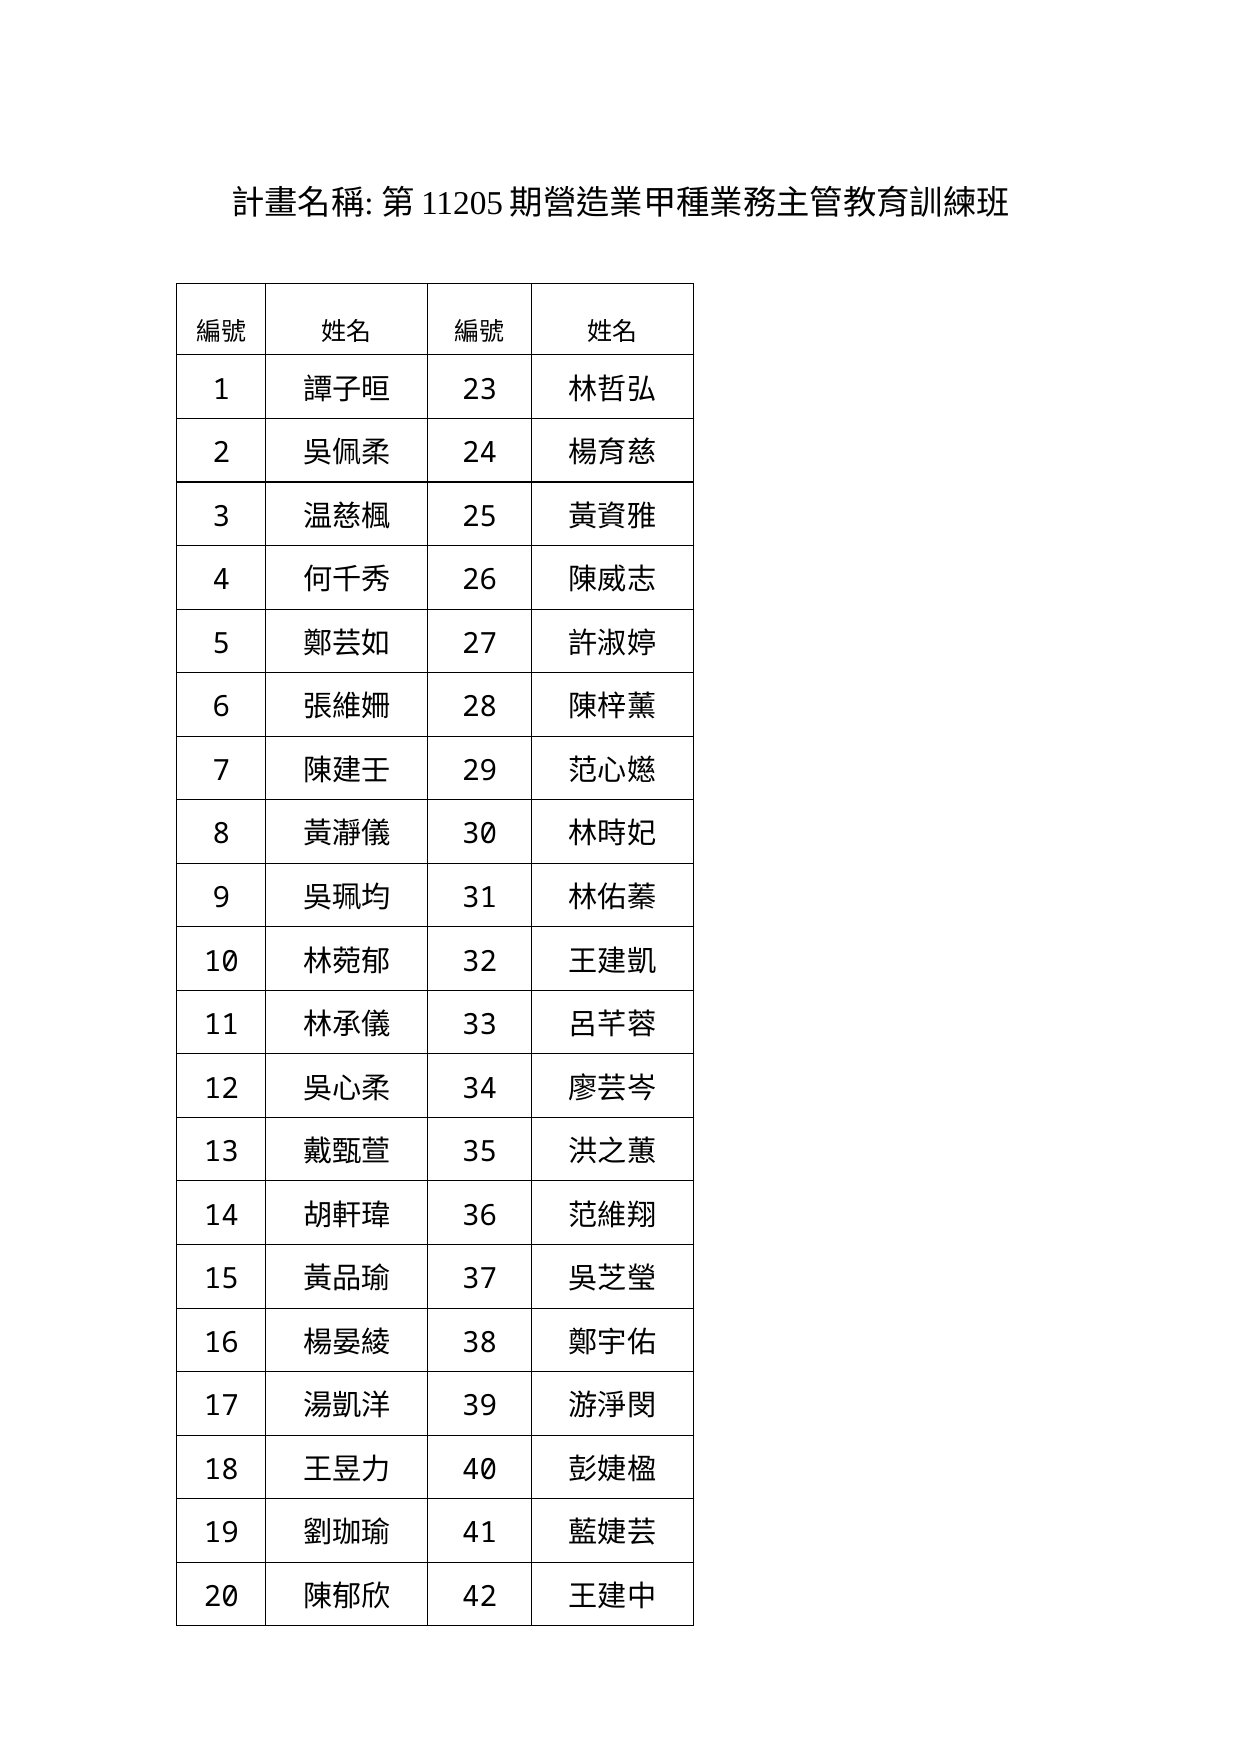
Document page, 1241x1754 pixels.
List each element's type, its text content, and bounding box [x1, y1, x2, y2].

table_cell 28 [428, 673, 531, 736]
table_cell 16 [177, 1309, 265, 1371]
table_cell 4 [177, 546, 265, 608]
table_cell 黃瀞儀 [266, 800, 427, 863]
table_cell 林哲弘 [532, 355, 693, 418]
table_cell 41 [428, 1499, 531, 1562]
table_cell 9 [177, 864, 265, 926]
table_cell 陳建壬 [266, 737, 427, 799]
table_cell 8 [177, 800, 265, 863]
table_cell 藍婕芸 [532, 1499, 693, 1562]
table_cell 32 [428, 927, 531, 990]
table_cell 何千秀 [266, 546, 427, 608]
table_cell 23 [428, 355, 531, 418]
table_cell 7 [177, 737, 265, 799]
table_cell 温慈楓 [266, 483, 427, 545]
table_cell 10 [177, 927, 265, 990]
table_cell 楊育慈 [532, 419, 693, 481]
table_cell 黃品瑜 [266, 1245, 427, 1307]
text 計畫名稱: 第11205期營造業甲種業務主管教育訓練班 [118, 158, 1122, 221]
table_cell 40 [428, 1436, 531, 1498]
table_cell 1 [177, 355, 265, 418]
table_header 姓名 [266, 284, 427, 354]
table_cell 27 [428, 610, 531, 672]
table_cell 劉珈瑜 [266, 1499, 427, 1562]
table_cell 35 [428, 1118, 531, 1180]
table_cell 王昱力 [266, 1436, 427, 1498]
table_cell 13 [177, 1118, 265, 1180]
table_cell 游淨閔 [532, 1372, 693, 1434]
table_cell 吳珮均 [266, 864, 427, 926]
table_cell 范維翔 [532, 1181, 693, 1244]
table_cell 3 [177, 483, 265, 545]
table_cell 呂芊蓉 [532, 991, 693, 1053]
table_cell 31 [428, 864, 531, 926]
table_cell 林菀郁 [266, 927, 427, 990]
table_cell 42 [428, 1563, 531, 1625]
table_cell 5 [177, 610, 265, 672]
table_cell 25 [428, 483, 531, 545]
table_cell 24 [428, 419, 531, 481]
table_cell 39 [428, 1372, 531, 1434]
table_header 編號 [428, 284, 531, 354]
table_cell 范心嬨 [532, 737, 693, 799]
table_cell 34 [428, 1054, 531, 1117]
table_cell 2 [177, 419, 265, 481]
table_cell 張維姍 [266, 673, 427, 736]
table_cell 許淑婷 [532, 610, 693, 672]
table_cell 37 [428, 1245, 531, 1307]
table_cell 林時妃 [532, 800, 693, 863]
table_cell 30 [428, 800, 531, 863]
table_cell 陳郁欣 [266, 1563, 427, 1625]
table_cell 吳佩柔 [266, 419, 427, 481]
table_cell 王建中 [532, 1563, 693, 1625]
table_cell 15 [177, 1245, 265, 1307]
table_cell 譚子晅 [266, 355, 427, 418]
table_cell 鄭芸如 [266, 610, 427, 672]
table_header 編號 [177, 284, 265, 354]
table_cell 陳梓薰 [532, 673, 693, 736]
table_cell 17 [177, 1372, 265, 1434]
table_cell 林承儀 [266, 991, 427, 1053]
table_cell 6 [177, 673, 265, 736]
table_cell 26 [428, 546, 531, 608]
table_cell 王建凱 [532, 927, 693, 990]
table_cell 18 [177, 1436, 265, 1498]
table_cell 鄭宇佑 [532, 1309, 693, 1371]
table_cell 湯凱洋 [266, 1372, 427, 1434]
table_cell 陳威志 [532, 546, 693, 608]
table_header 姓名 [532, 284, 693, 354]
table_cell 戴甄萱 [266, 1118, 427, 1180]
table_cell 14 [177, 1181, 265, 1244]
table_cell 12 [177, 1054, 265, 1117]
table_cell 彭婕楹 [532, 1436, 693, 1498]
table_cell 36 [428, 1181, 531, 1244]
table_cell 楊晏綾 [266, 1309, 427, 1371]
table_cell 29 [428, 737, 531, 799]
table_cell 吳心柔 [266, 1054, 427, 1117]
table_cell 胡軒瑋 [266, 1181, 427, 1244]
table_cell 33 [428, 991, 531, 1053]
table_cell 廖芸岑 [532, 1054, 693, 1117]
table_cell 19 [177, 1499, 265, 1562]
table_cell 11 [177, 991, 265, 1053]
table_cell 20 [177, 1563, 265, 1625]
table_cell 38 [428, 1309, 531, 1371]
table_cell 洪之蕙 [532, 1118, 693, 1180]
table_cell 林佑蓁 [532, 864, 693, 926]
table_cell 吳芝瑩 [532, 1245, 693, 1307]
table_cell 黃資雅 [532, 483, 693, 545]
